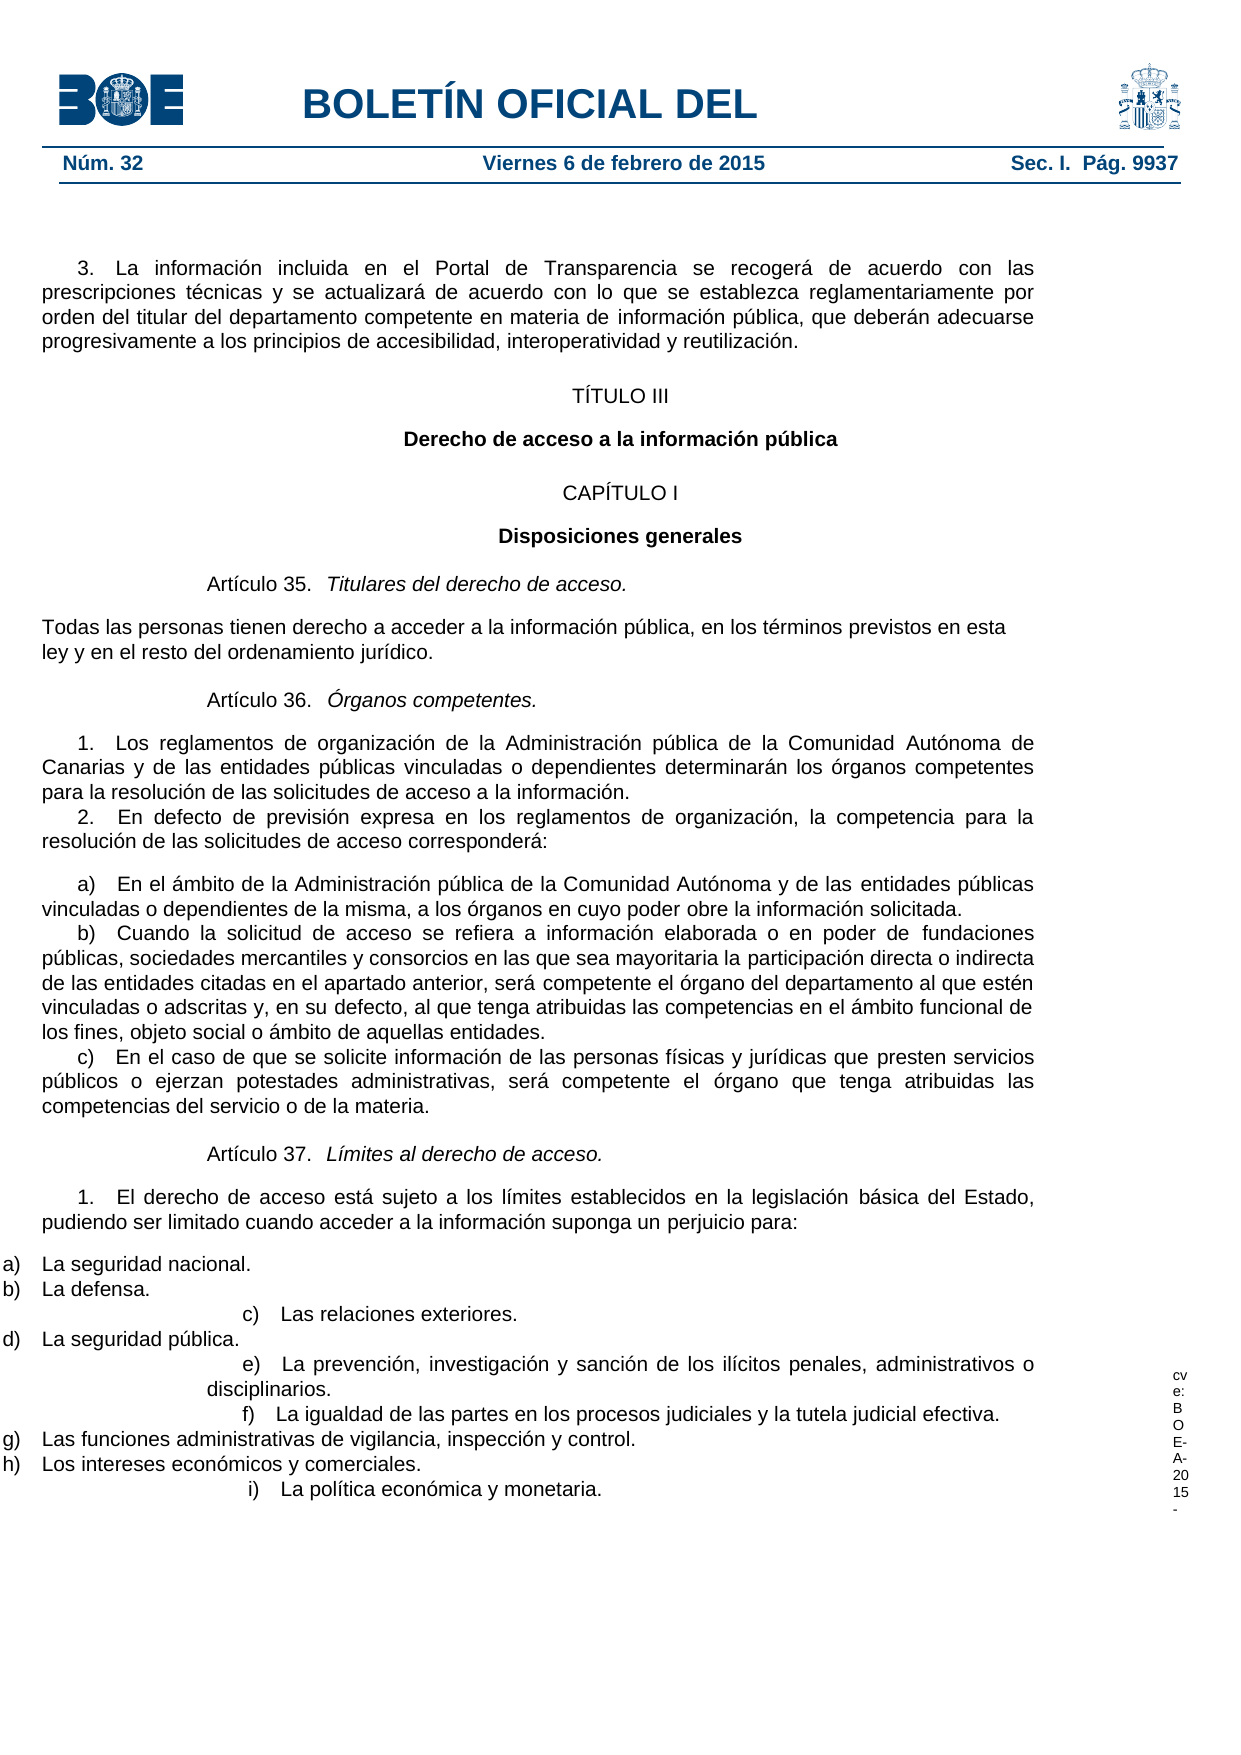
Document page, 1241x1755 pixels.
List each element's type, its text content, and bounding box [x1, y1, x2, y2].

list La defensa. [2, 1277, 1199, 1301]
subtitle Núm. 32 Viernes 6 de febrero de 2015 Sec. I. Pág. 9937 [42, 151, 1199, 175]
text Disposiciones generales [42, 524, 1199, 548]
text CAPÍTULO I [42, 481, 1199, 505]
text Derecho de acceso a la información pública [42, 426, 1199, 450]
list En defecto de previsión expresa en los reglamentos de organización, la competencia para la resolución de las solicitudes de acceso corresponderá: [42, 805, 1034, 853]
list La seguridad pública. [2, 1327, 1199, 1351]
list En el caso de que se solicite información de las personas físicas y jurídicas que presten servicios públicos o ejerzan potestades administrativas, será competente el órgano que tenga atribuidas las competencias del servicio o de la materia. [42, 1045, 1034, 1118]
text Todas las personas tienen derecho a acceder a la información pública, en los términos previstos en esta ley y en el resto del ordenamiento jurídico. [42, 615, 1034, 663]
list cve: BOE-A-2015-1114 [1173, 1366, 1191, 1517]
text Artículo 35. Titulares del derecho de acceso. [207, 572, 1199, 596]
list Los intereses económicos y comerciales. [2, 1451, 1171, 1475]
text Artículo 37. Límites al derecho de acceso. [207, 1142, 1199, 1166]
text TÍTULO III [42, 384, 1199, 408]
list Cuando la solicitud de acceso se refiera a información elaborada o en poder de fundaciones públicas, sociedades mercantiles y consorcios en las que sea mayoritaria la participación directa o indirecta de las entidades citadas en el apartado anterior, será competente el órgano del departamento al que estén vinculadas o adscritas y, en su defecto, al que tenga atribuidas las competencias en el ámbito funcional de los fines, objeto social o ámbito de aquellas entidades. [42, 921, 1034, 1043]
list Las relaciones exteriores. [242, 1302, 1199, 1326]
list La prevención, investigación y sanción de los ilícitos penales, administrativos o disciplinarios. [207, 1352, 1034, 1401]
list Las funciones administrativas de vigilancia, inspección y control. [2, 1426, 1171, 1450]
list El derecho de acceso está sujeto a los límites establecidos en la legislación básica del Estado, pudiendo ser limitado cuando acceder a la información suponga un perjuicio para: [42, 1185, 1034, 1233]
list La igualdad de las partes en los procesos judiciales y la tutela judicial efectiva. [242, 1401, 1171, 1425]
list En el ámbito de la Administración pública de la Comunidad Autónoma y de las entidades públicas vinculadas o dependientes de la misma, a los órganos en cuyo poder obre la información solicitada. [42, 872, 1034, 920]
list Los reglamentos de organización de la Administración pública de la Comunidad Autónoma de Canarias y de las entidades públicas vinculadas o dependientes determinarán los órganos competentes para la resolución de las solicitudes de acceso a la información. [42, 731, 1034, 804]
text Artículo 36. Órganos competentes. [207, 688, 1199, 712]
list La información incluida en el Portal de Transparencia se recogerá de acuerdo con las prescripciones técnicas y se actualizará de acuerdo con lo que se establezca reglamentariamente por orden del titular del departamento competente en materia de información pública, que deberán adecuarse progresivamente a los principios de accesibilidad, interoperatividad y reutilización. [42, 256, 1034, 353]
list La política económica y monetaria. [248, 1476, 1171, 1500]
list La seguridad nacional. [2, 1252, 1199, 1276]
